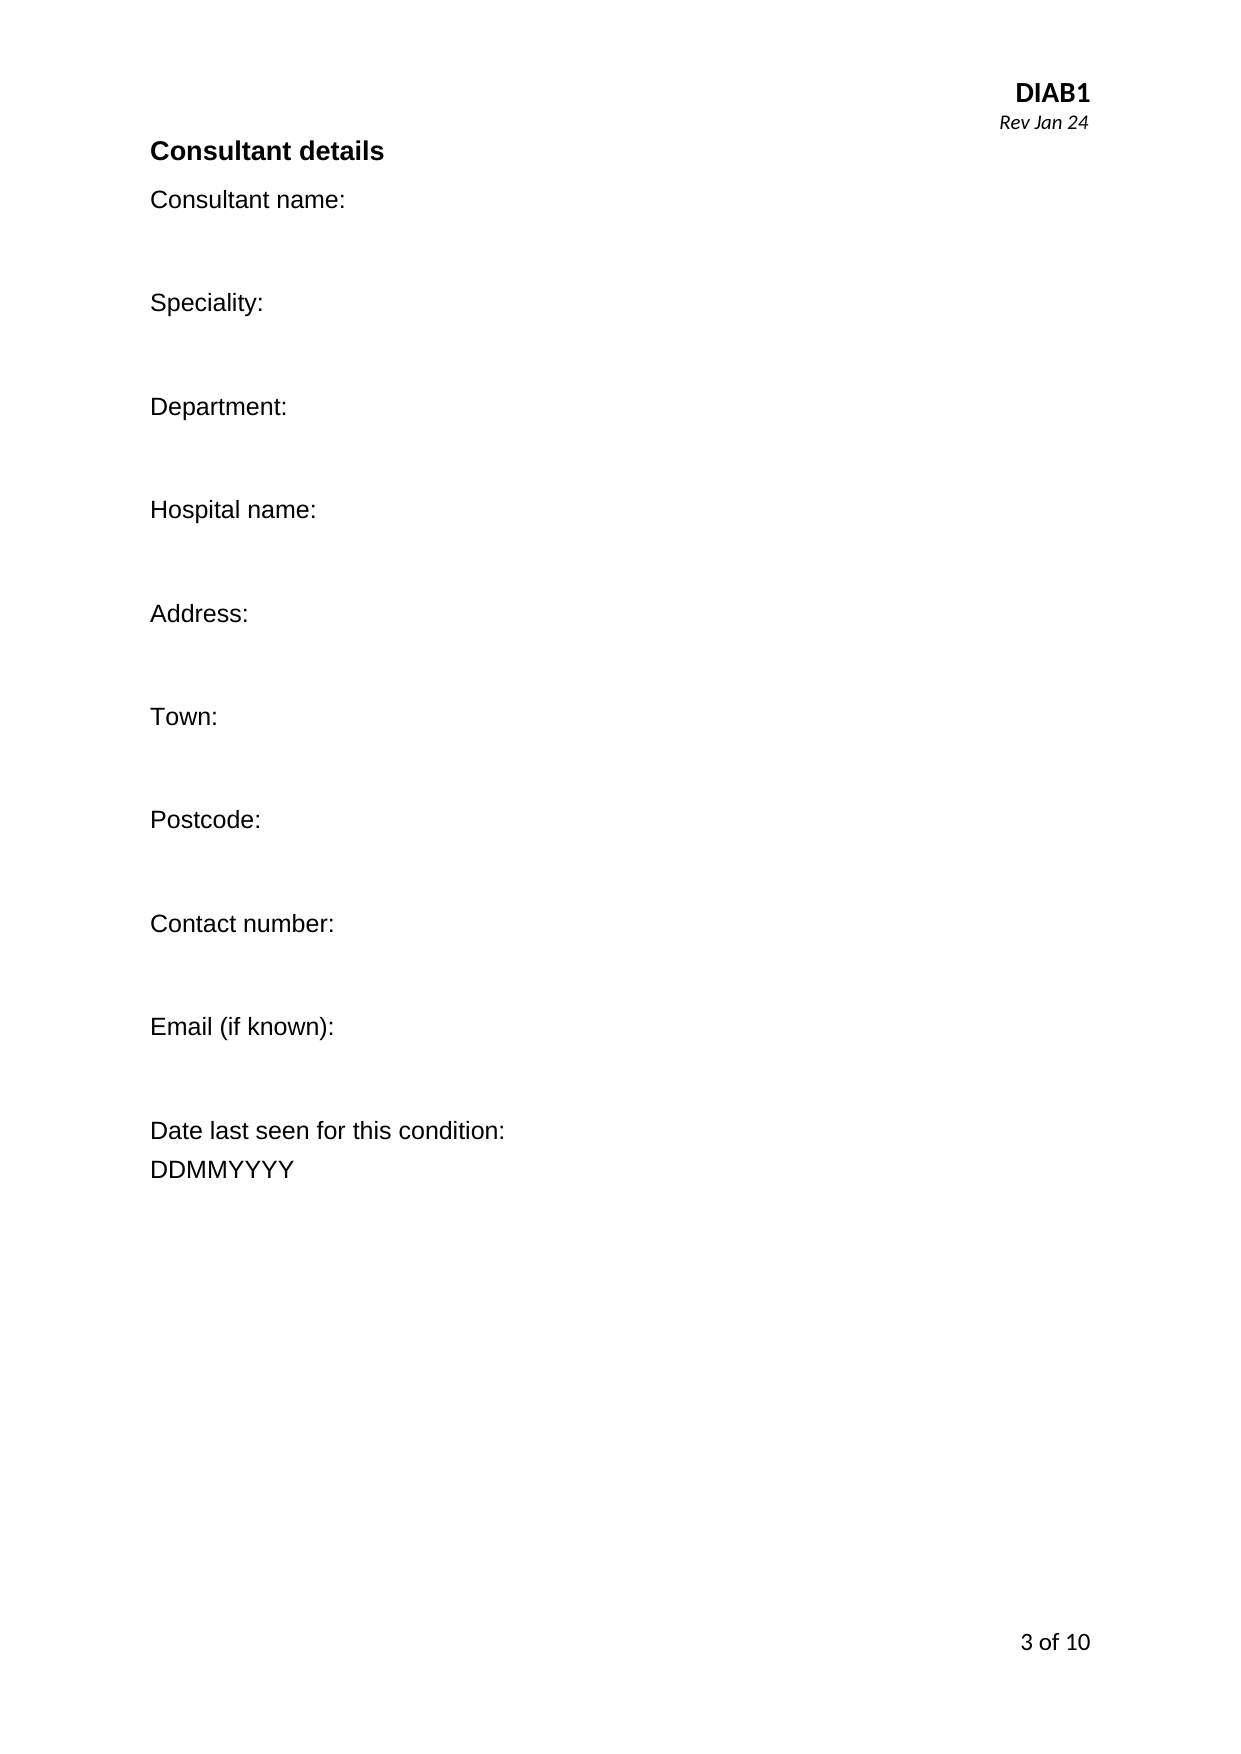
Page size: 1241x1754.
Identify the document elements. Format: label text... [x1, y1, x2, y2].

text Town: [150, 702, 1090, 731]
text Date last seen for this condition: [150, 1116, 1090, 1144]
text Speciality: [150, 288, 1090, 317]
text Contact number: [150, 909, 1090, 938]
text Consultant name: [150, 185, 1090, 214]
text DDMMYYYY [150, 1155, 1090, 1184]
text Consultant details [150, 135, 1090, 166]
text Email (if known): [150, 1012, 1090, 1041]
text Department: [150, 392, 1090, 421]
text Postcode: [150, 806, 1090, 834]
text Hospital name: [150, 495, 1090, 524]
text Address: [150, 599, 1090, 627]
